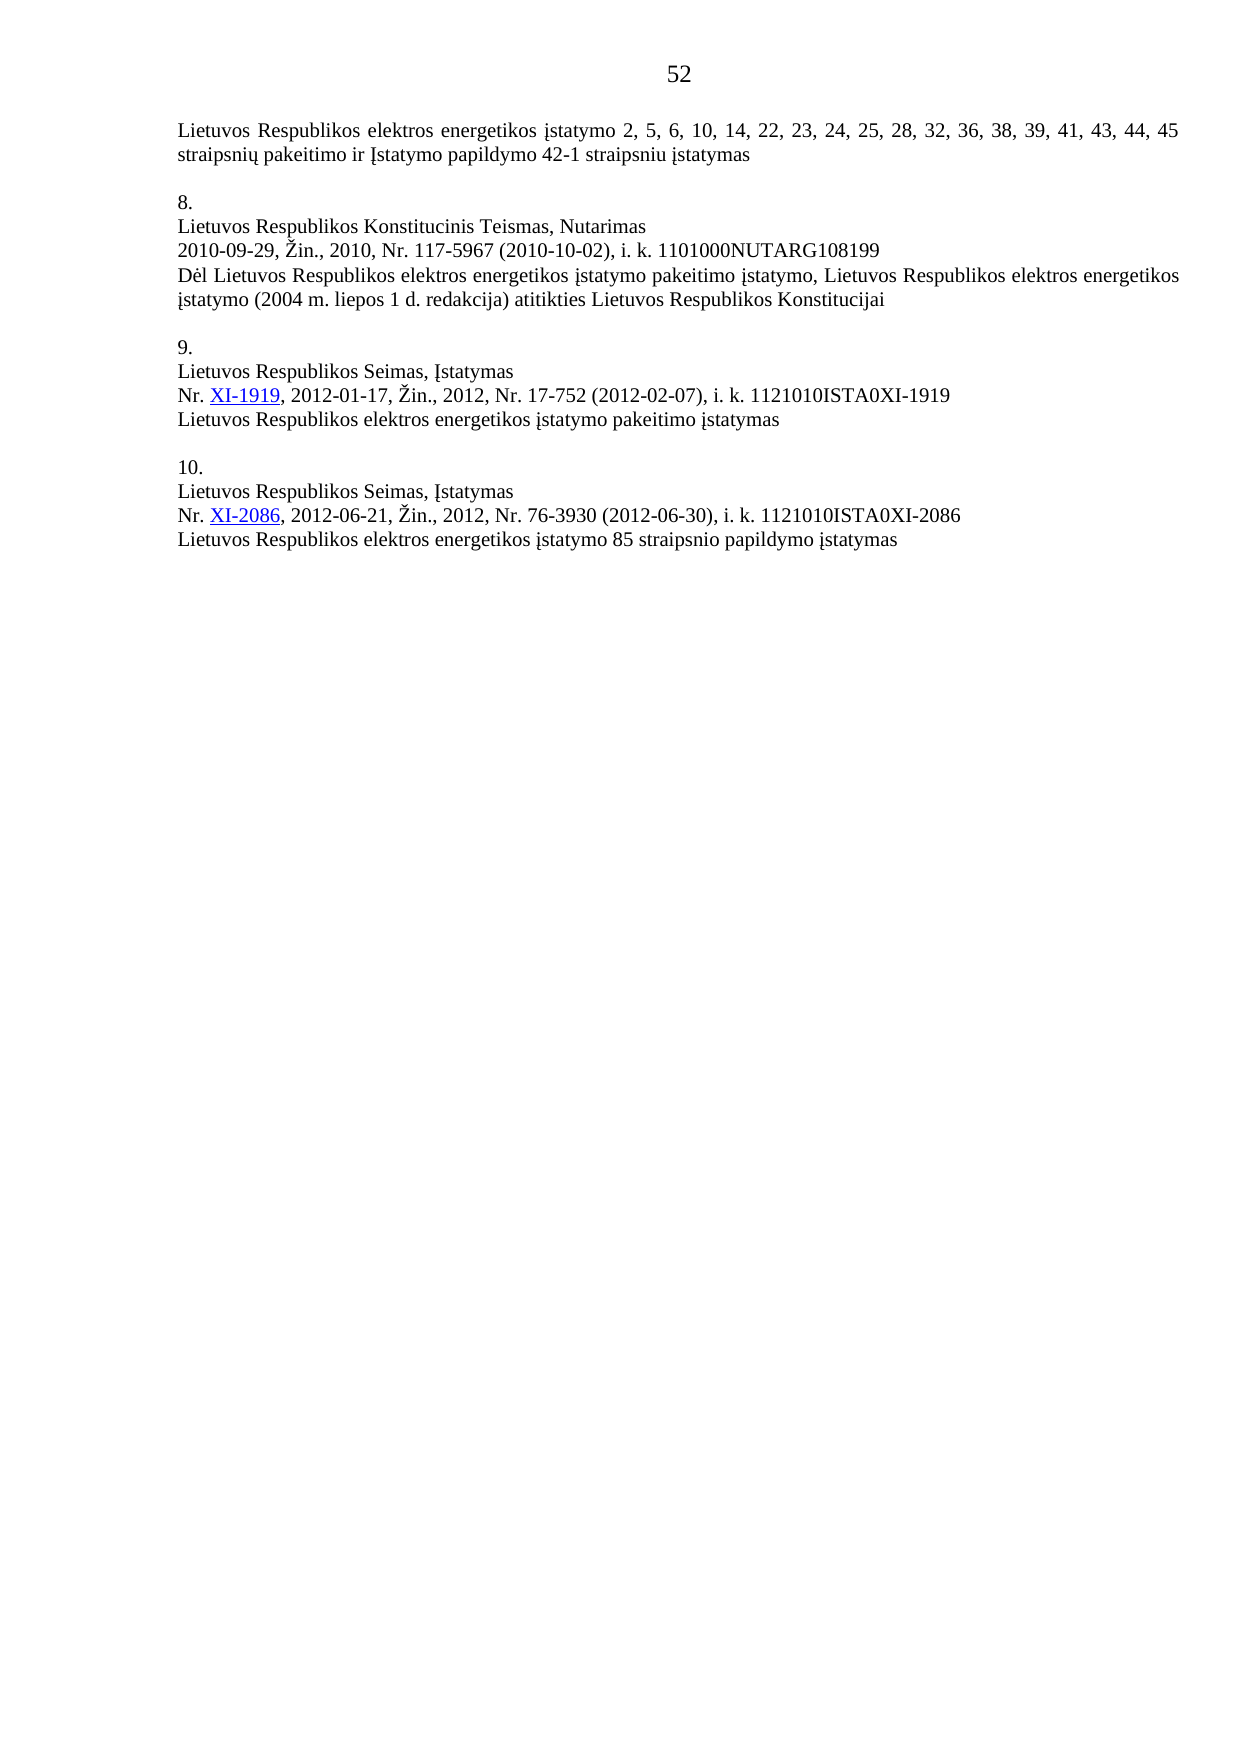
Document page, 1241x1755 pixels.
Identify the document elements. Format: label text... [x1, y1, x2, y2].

text Lietuvos Respublikos elektros energetikos įstatymo pakeitimo įstatymas [177, 407, 1181, 431]
text 10. [177, 455, 1181, 479]
text 2010-09-29, Žin., 2010, Nr. 117-5967 (2010-10-02), i. k. 1101000NUTARG108199 [177, 238, 1181, 262]
text Lietuvos Respublikos Konstitucinis Teismas, Nutarimas [177, 214, 1181, 238]
text Lietuvos Respublikos Seimas, Įstatymas [177, 359, 1181, 383]
text Nr. XI-1919, 2012-01-17, Žin., 2012, Nr. 17-752 (2012-02-07), i. k. 1121010ISTA0XI-1919 [177, 383, 1181, 407]
text Lietuvos Respublikos Seimas, Įstatymas [177, 479, 1181, 503]
text Lietuvos Respublikos elektros energetikos įstatymo 85 straipsnio papildymo įstatymas [177, 527, 1181, 551]
text 8. [177, 190, 1181, 214]
text Dėl Lietuvos Respublikos elektros energetikos įstatymo pakeitimo įstatymo, Lietuvos Respublikos elektros energetikos įstatymo (2004 m. liepos 1 d. redakcija) atitikties Lietuvos Respublikos Konstitucijai [177, 262, 1181, 311]
text 9. [177, 335, 1181, 359]
text Nr. XI-2086, 2012-06-21, Žin., 2012, Nr. 76-3930 (2012-06-30), i. k. 1121010ISTA0XI-2086 [177, 503, 1181, 527]
text Lietuvos Respublikos elektros energetikos įstatymo 2, 5, 6, 10, 14, 22, 23, 24, 25, 28, 32, 36, 38, 39, 41, 43, 44, 45 straipsnių pakeitimo ir Įstatymo papildymo 42-1 straipsniu įstatymas [177, 118, 1181, 166]
